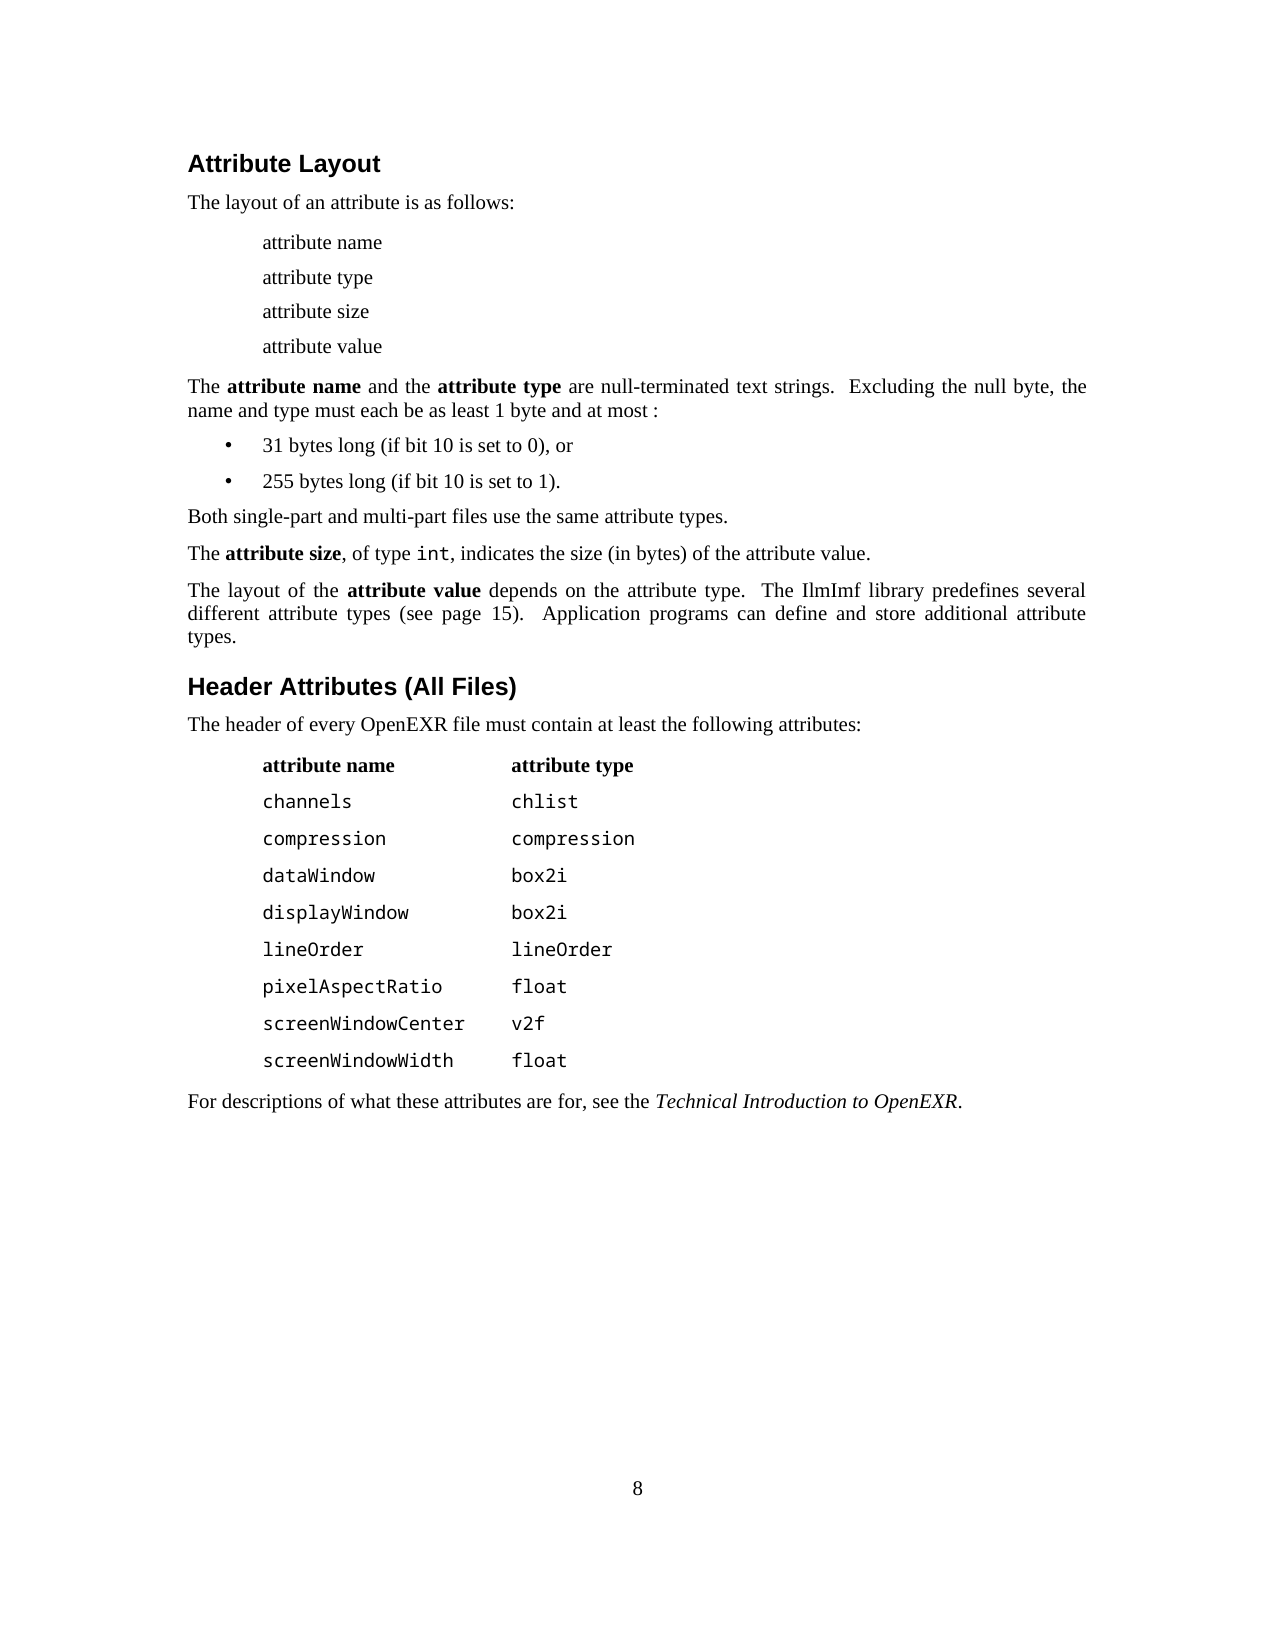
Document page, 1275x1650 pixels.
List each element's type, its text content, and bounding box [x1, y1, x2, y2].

table_cell attribute value [256, 329, 1087, 363]
text Both single-part and multi-part files use the same attribute types. [187, 505, 1087, 528]
table_cell box2i [505, 894, 671, 931]
table_cell lineOrder [256, 931, 505, 967]
list 255 bytes long (if bit 10 is set to 1). [225, 469, 1087, 492]
table_cell box2i [505, 857, 671, 893]
table_cell compression [256, 820, 505, 857]
text The layout of an attribute is as follows: [187, 191, 1087, 213]
table_header attribute name [256, 748, 505, 783]
table_cell pixelAspectRatio [256, 968, 505, 1004]
table_cell lineOrder [505, 931, 671, 967]
subtitle Attribute Layout [187, 150, 1087, 178]
table_cell float [505, 968, 671, 1004]
table_cell attribute type [256, 260, 1087, 294]
text For descriptions of what these attributes are for, see the Technical Introduction to OpenEXR. [187, 1090, 1087, 1113]
table_cell v2f [505, 1005, 671, 1041]
list 31 bytes long (if bit 10 is set to 0), or [225, 434, 1087, 457]
table_cell float [505, 1041, 671, 1078]
table_cell compression [505, 820, 671, 857]
text The layout of the attribute value depends on the attribute type. The IlmImf library predefines several different attribute types (see page 14). Application programs can define and store additional attribute types. [187, 578, 1087, 648]
table_header attribute type [505, 748, 671, 783]
subtitle Header Attributes (All Files) [187, 673, 1087, 701]
table_cell channels [256, 783, 505, 819]
text The attribute name and the attribute type are null-terminated text strings. Excluding the null byte, the name and type must each be as least 1 byte and at most : [187, 375, 1087, 421]
table_cell chlist [505, 783, 671, 819]
table_cell dataWindow [256, 857, 505, 893]
table_header attribute name [256, 226, 1087, 260]
table_cell screenWindowWidth [256, 1041, 505, 1078]
table_cell screenWindowCenter [256, 1005, 505, 1041]
table_cell displayWindow [256, 894, 505, 931]
table_cell attribute size [256, 295, 1087, 329]
text The header of every OpenEXR file must contain at least the following attributes: [187, 713, 1087, 736]
text The attribute size, of type int, indicates the size (in bytes) of the attribute value. [187, 541, 1087, 566]
